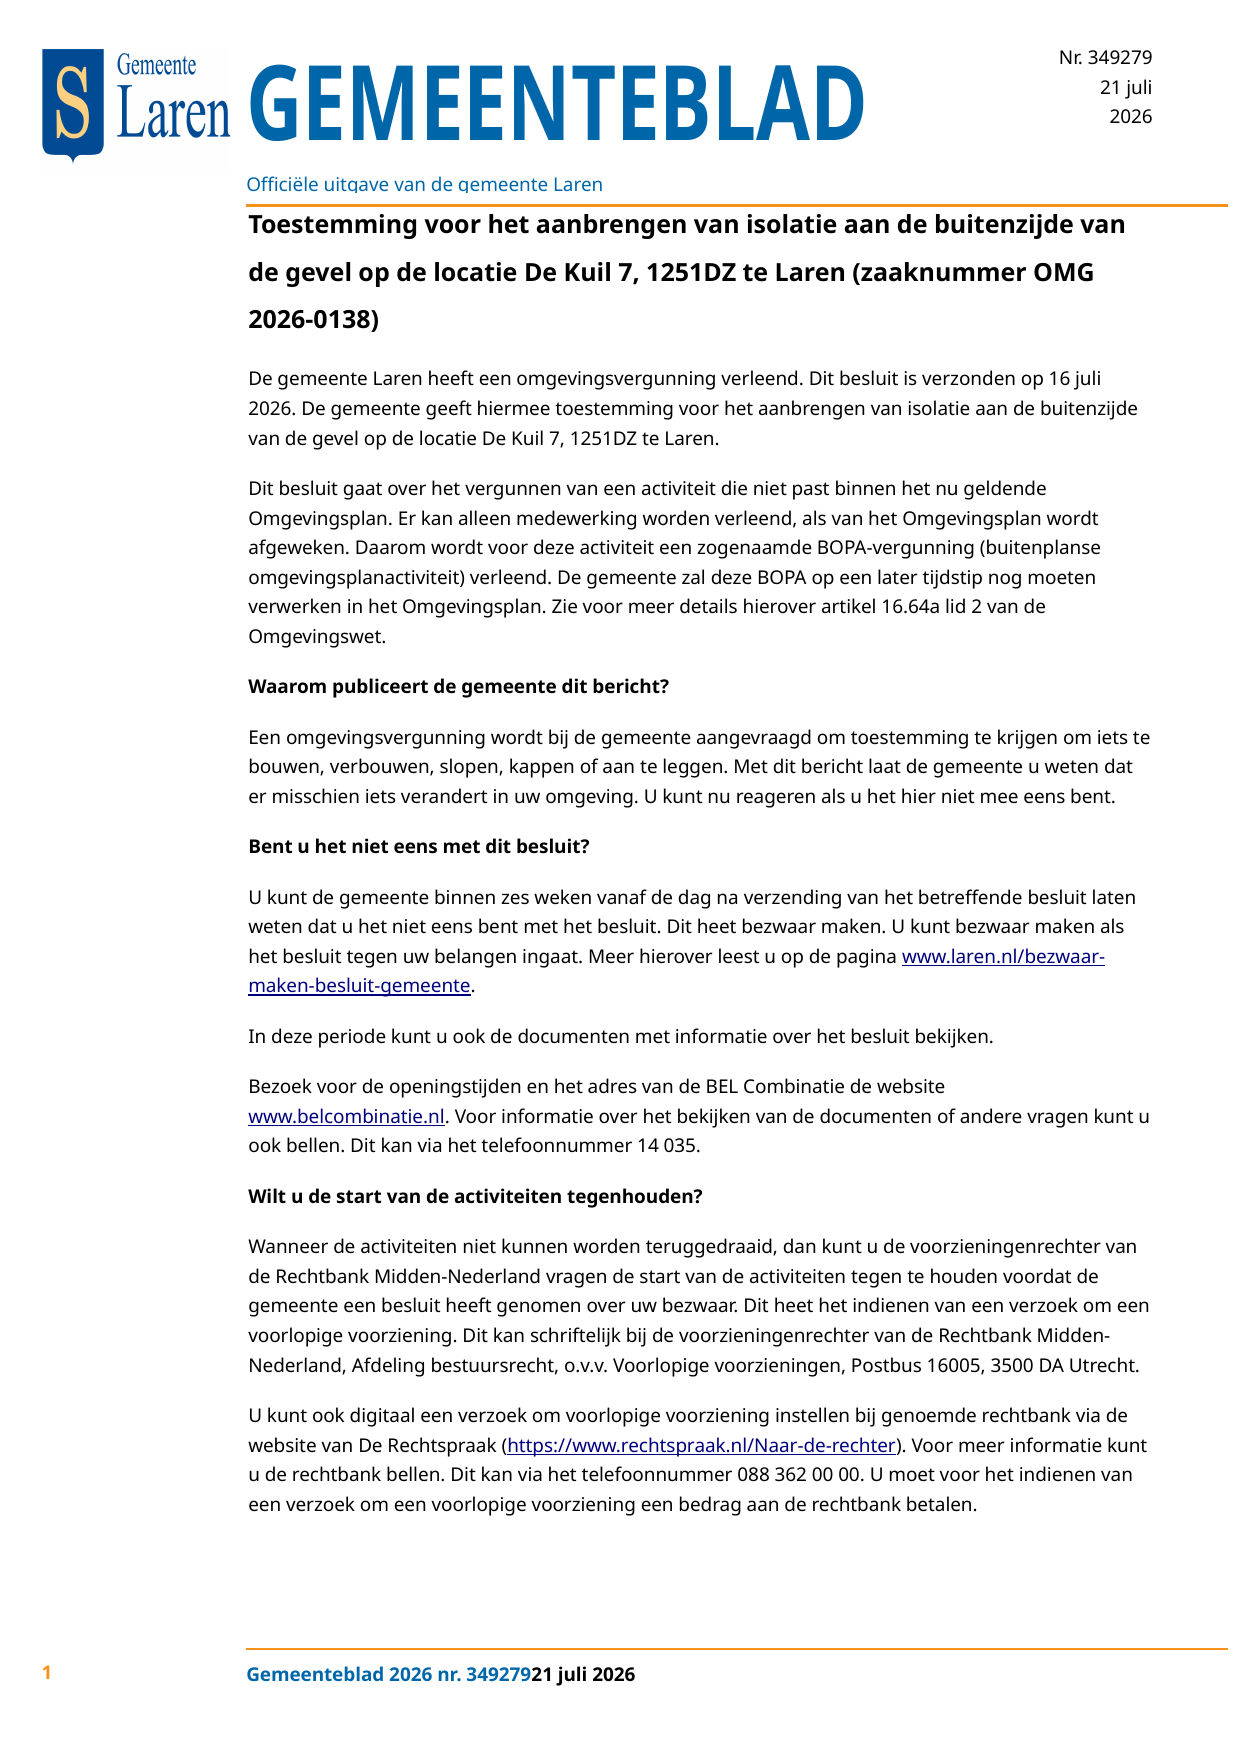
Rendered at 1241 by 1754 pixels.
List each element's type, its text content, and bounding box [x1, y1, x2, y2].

text Bezoek voor de openingstijden en het adres van de BEL Combinatie de website www.belcombinatie.nl. Voor informatie over het bekijken van de documenten of andere vragen kunt u ook bellen. Dit kan via het telefoonnummer 14 035. [248, 1073, 1152, 1158]
text Wilt u de start van de activiteiten tegenhouden? [248, 1183, 1152, 1209]
text In deze periode kunt u ook de documenten met informatie over het besluit bekijken. [248, 1023, 1152, 1049]
text Een omgevingsvergunning wordt bij de gemeente aangevraagd om toestemming te krijgen om iets te bouwen, verbouwen, slopen, kappen of aan te leggen. Met dit bericht laat de gemeente u weten dat er misschien iets verandert in uw omgeving. U kunt nu reageren als u het hier niet mee eens bent. [248, 724, 1152, 809]
text U kunt de gemeente binnen zes weken vanaf de dag na verzending van het betreffende besluit laten weten dat u het niet eens bent met het besluit. Dit heet bezwaar maken. U kunt bezwaar maken als het besluit tegen uw belangen ingaat. Meer hierover leest u op de pagina www.laren.nl/bezwaar-maken-besluit-gemeente. [248, 884, 1152, 998]
text Wanneer de activiteiten niet kunnen worden teruggedraaid, dan kunt u de voorzieningenrechter van de Rechtbank Midden-Nederland vragen de start van de activiteiten tegen te houden voordat de gemeente een besluit heeft genomen over uw bezwaar. Dit heet het indienen van een verzoek om een voorlopige voorziening. Dit kan schriftelijk bij de voorzieningenrechter van de Rechtbank Midden-Nederland, Afdeling bestuursrecht, o.v.v. Voorlopige voorzieningen, Postbus 16005, 3500 DA Utrecht. [248, 1233, 1152, 1377]
text Dit besluit gaat over het vergunnen van een activiteit die niet past binnen het nu geldende Omgevingsplan. Er kan alleen medewerking worden verleend, als van het Omgevingsplan wordt afgeweken. Daarom wordt voor deze activiteit een zogenaamde BOPA-vergunning (buitenplanse omgevingsplanactiviteit) verleend. De gemeente zal deze BOPA op een later tijdstip nog moeten verwerken in het Omgevingsplan. Zie voor meer details hierover artikel 16.64a lid 2 van de Omgevingswet. [248, 475, 1152, 649]
text Toestemming voor het aanbrengen van isolatie aan de buitenzijde van de gevel op de locatie De Kuil 7, 1251DZ te Laren (zaaknummer OMG 2026-0138) [248, 207, 1152, 336]
text Waarom publiceert de gemeente dit bericht? [248, 673, 1152, 699]
text U kunt ook digitaal een verzoek om voorlopige voorziening instellen bij genoemde rechtbank via de website van De Rechtspraak (https://www.rechtspraak.nl/Naar-de-rechter). Voor meer informatie kunt u de rechtbank bellen. Dit kan via het telefoonnummer 088 362 00 00. U moet voor het indienen van een verzoek om een voorlopige voorziening een bedrag aan de rechtbank betalen. [248, 1402, 1152, 1517]
picture [41, 47, 231, 172]
text De gemeente Laren heeft een omgevingsvergunning verleend. Dit besluit is verzonden op 16 juli 2026. De gemeente geeft hiermee toestemming voor het aanbrengen van isolatie aan de buitenzijde van de gevel op de locatie De Kuil 7, 1251DZ te Laren. [248, 366, 1152, 450]
text Bent u het niet eens met dit besluit? [248, 833, 1152, 859]
